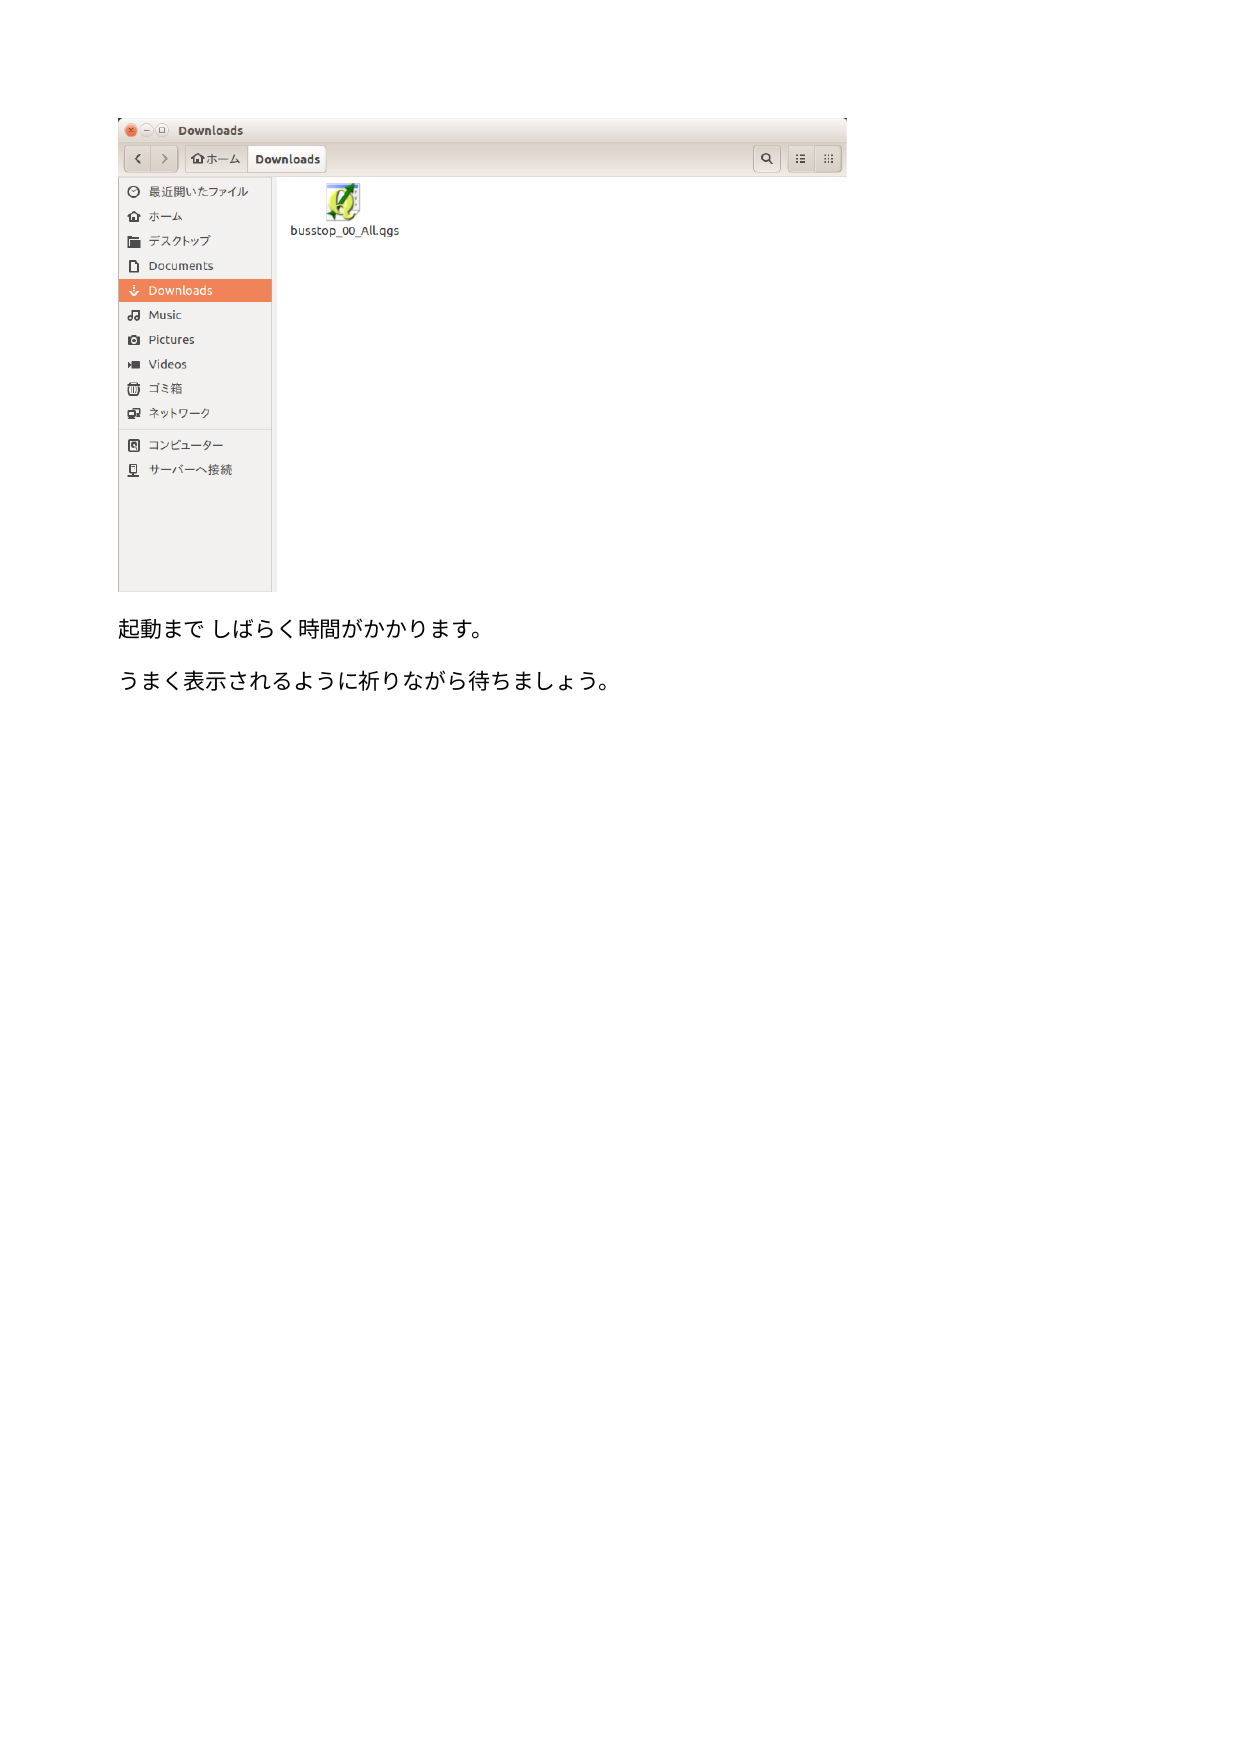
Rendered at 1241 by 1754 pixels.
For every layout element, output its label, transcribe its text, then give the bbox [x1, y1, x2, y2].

text 起動まで しばらく時間がかかります。 [118, 612, 1122, 643]
picture [118, 118, 847, 592]
text うまく表示されるように祈りながら待ちましょう。 [118, 664, 1122, 696]
